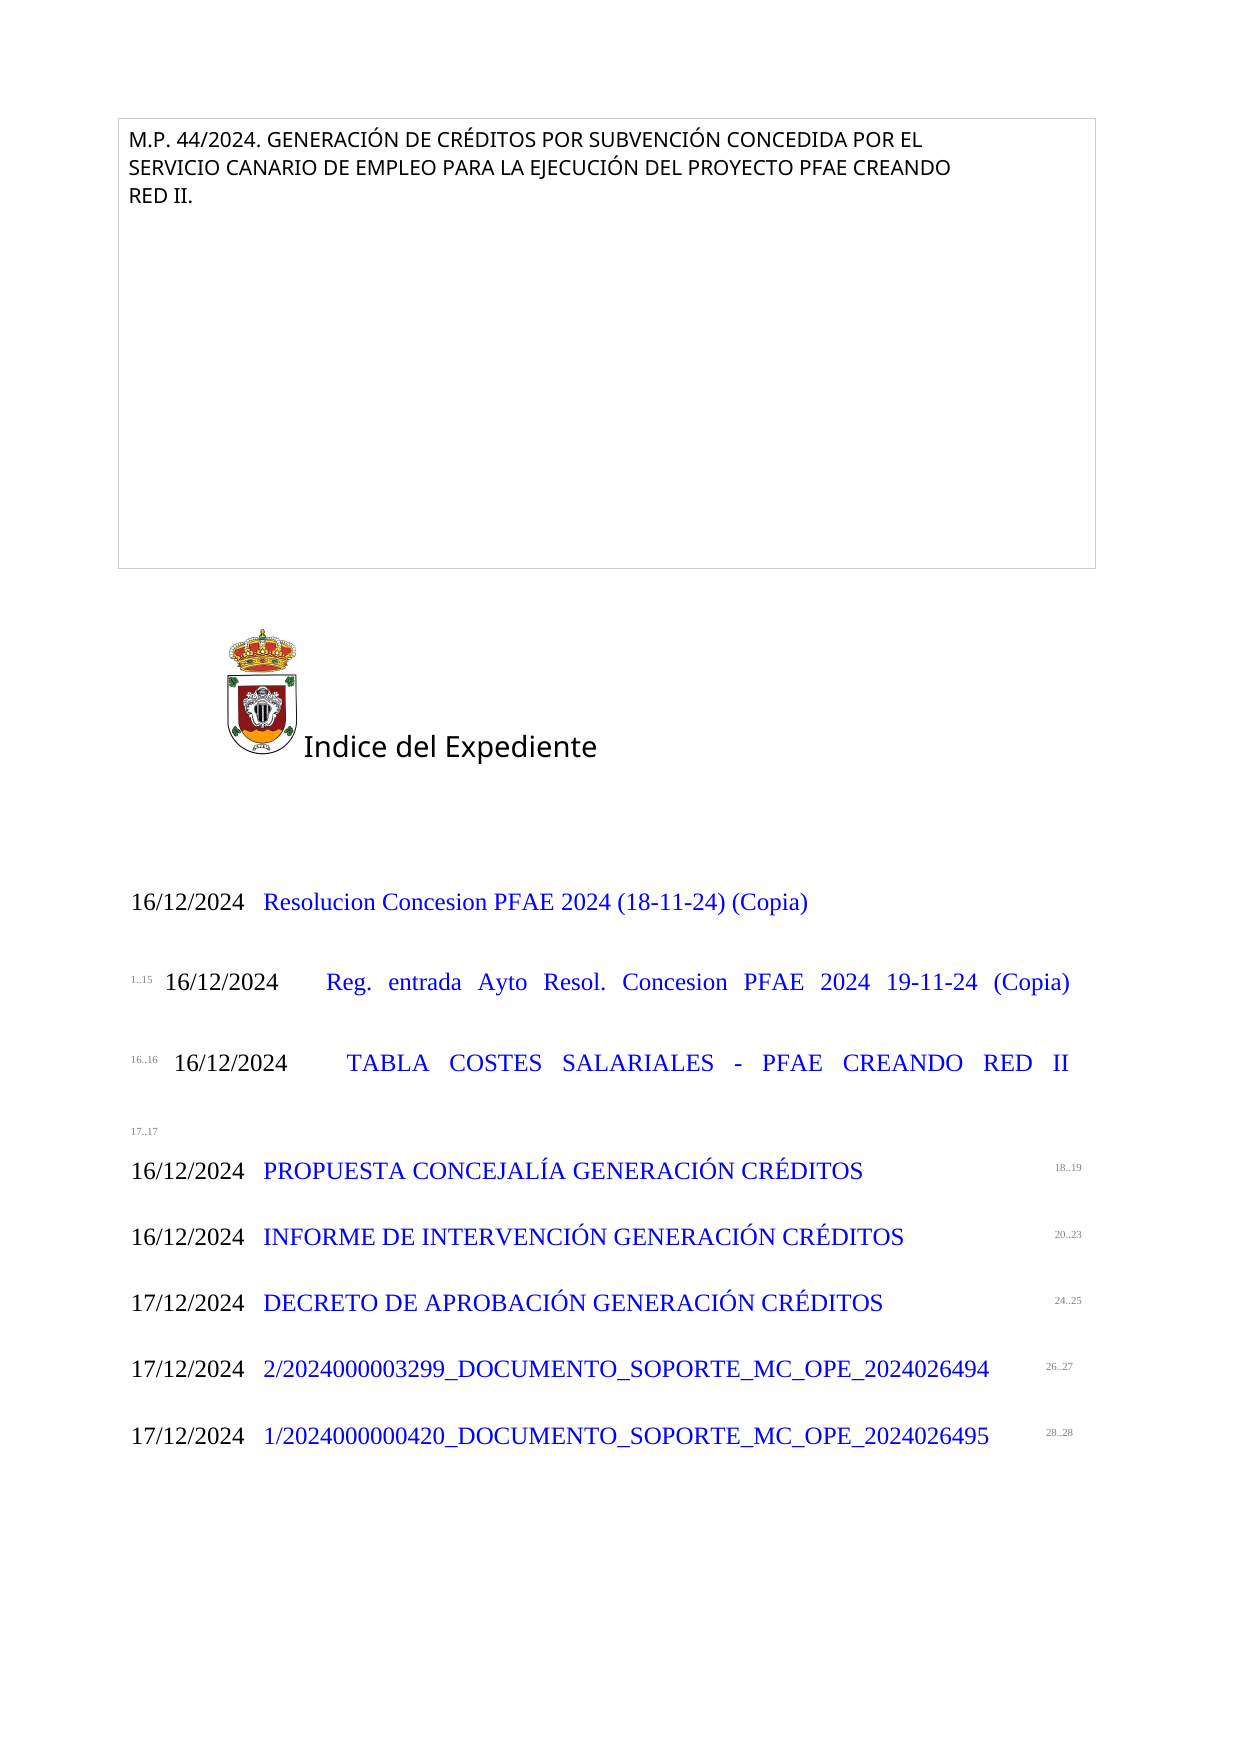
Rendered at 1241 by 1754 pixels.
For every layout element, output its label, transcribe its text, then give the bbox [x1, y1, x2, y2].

text 16/12/2024 INFORME DE INTERVENCIÓN GENERACIÓN CRÉDITOS 20..23 [131, 1222, 1122, 1251]
text 16/12/2024 Resolucion Concesion PFAE 2024 (18-11-24) (Copia) 1..15 16/12/2024 Reg. entrada Ayto Resol. Concesion PFAE 2024 19-11-24 (Copia) 16..16 16/12/2024 TABLA COSTES SALARIALES - PFAE CREANDO RED II 17..17 [131, 887, 1070, 1147]
table_cell M.P. 44/2024. GENERACIÓN DE CRÉDITOS POR SUBVENCIÓN CONCEDIDA POR EL SERVICIO CANARIO DE EMPLEO PARA LA EJECUCIÓN DEL PROYECTO PFAE CREANDO RED II. [119, 119, 1095, 568]
text 17/12/2024 2/2024000003299_DOCUMENTO_SOPORTE_MC_OPE_2024026494 26..27 [131, 1354, 1122, 1383]
text Indice del Expediente [219, 629, 1122, 766]
text 16/12/2024 PROPUESTA CONCEJALÍA GENERACIÓN CRÉDITOS 18..19 [131, 1156, 1122, 1184]
text 17/12/2024 1/2024000000420_DOCUMENTO_SOPORTE_MC_OPE_2024026495 28..28 [131, 1421, 1122, 1449]
text 17/12/2024 DECRETO DE APROBACIÓN GENERACIÓN CRÉDITOS 24..25 [131, 1288, 1122, 1317]
